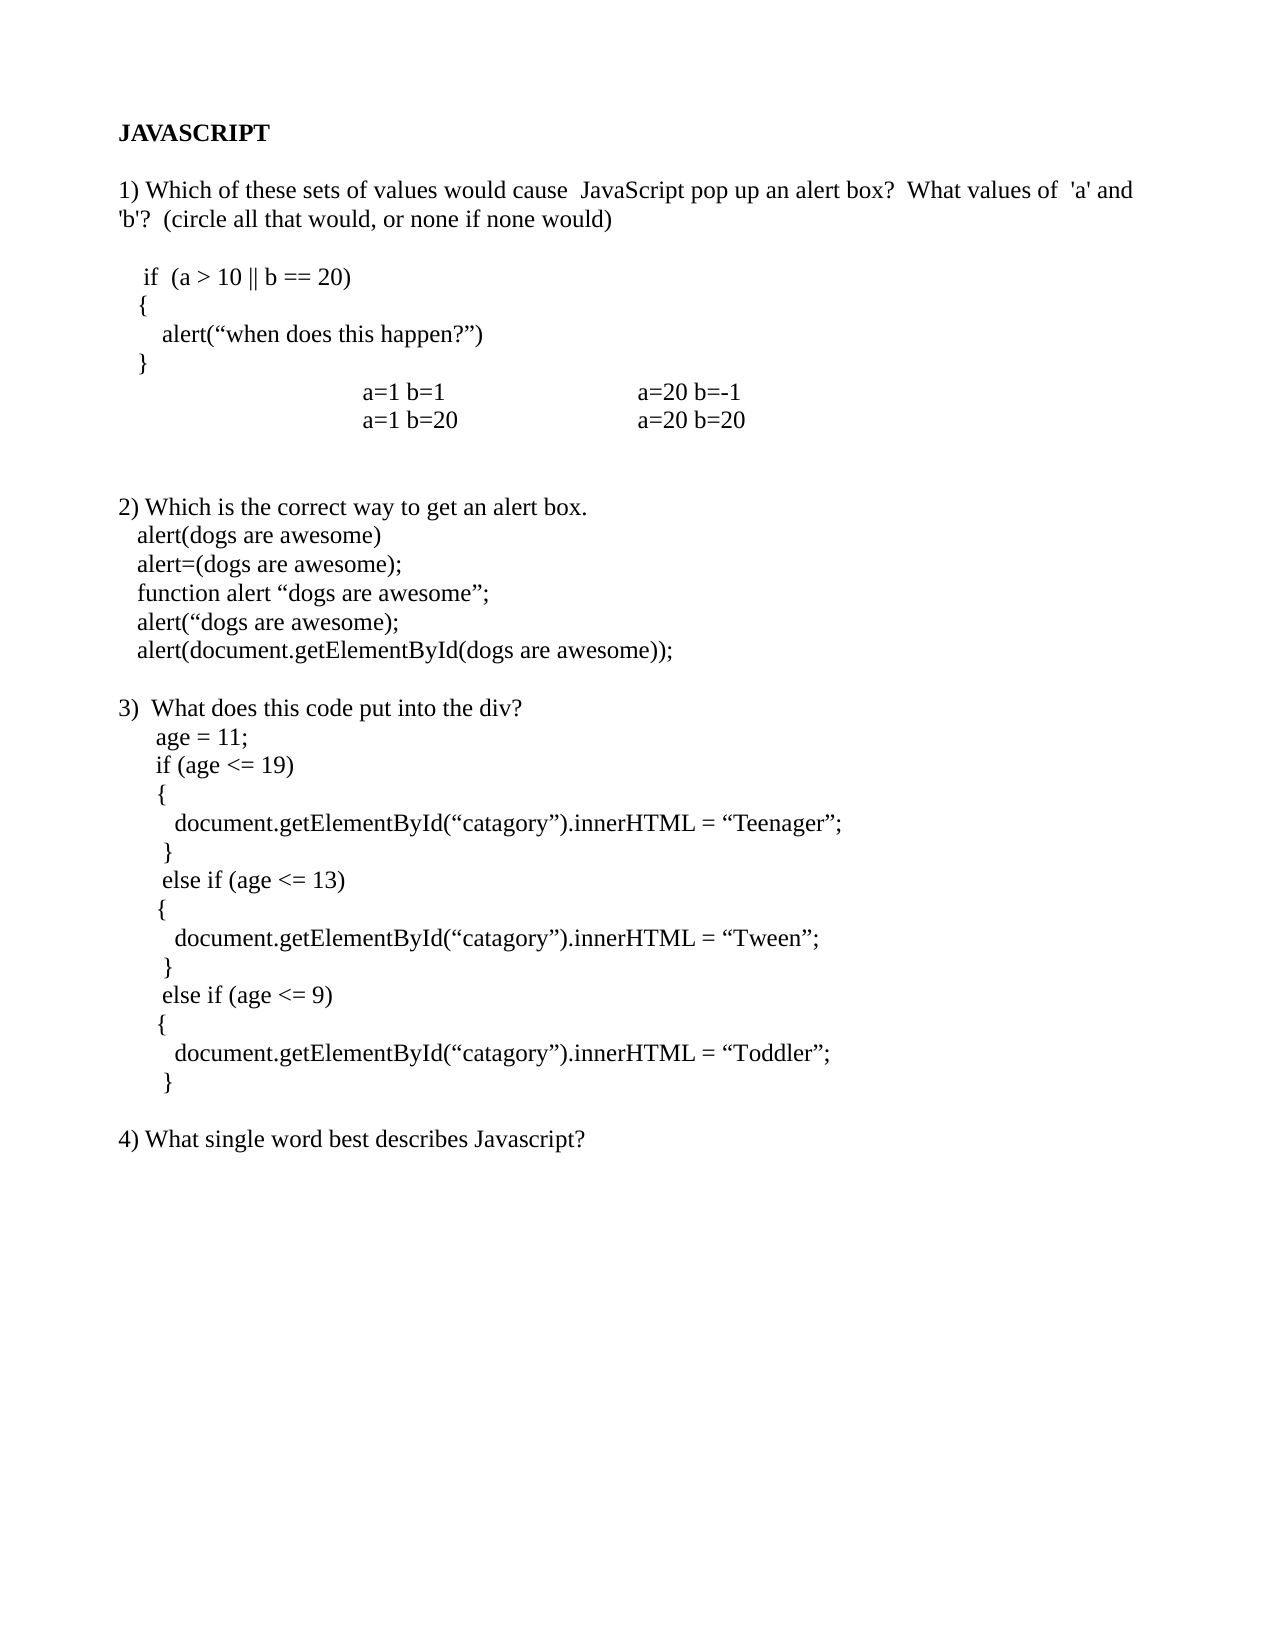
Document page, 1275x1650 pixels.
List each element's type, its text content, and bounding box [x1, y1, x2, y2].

text else if (age <= 13) { [118, 866, 1157, 923]
text alert(document.getElementById(dogs are awesome)); [118, 636, 1157, 664]
table_header a=20 b=-1 [638, 377, 859, 406]
text 3) What does this code put into the div? [118, 693, 1157, 722]
text alert(dogs are awesome) [118, 521, 1157, 549]
text else if (age <= 9) { [118, 981, 1157, 1038]
text if (a > 10 || b == 20) [118, 262, 1157, 291]
text 1) Which of these sets of values would cause JavaScript pop up an alert box? What values of 'a' and 'b'? (circle all that would, or none if none would) [118, 176, 1157, 233]
text 2) Which is the correct way to get an alert box. [118, 492, 1157, 521]
text age = 11; if (age <= 19) { [118, 722, 1157, 808]
text document.getElementById(“catagory”).innerHTML = “Tween”; [118, 923, 1157, 952]
text document.getElementById(“catagory”).innerHTML = “Toddler”; [118, 1038, 1157, 1067]
table_header a=1 b=1 [363, 377, 637, 406]
table_cell a=1 b=20 [363, 406, 637, 434]
text JAVASCRIPT [118, 118, 1157, 147]
text } [118, 837, 1157, 866]
text document.getElementById(“catagory”).innerHTML = “Teenager”; [118, 808, 1157, 837]
text alert(“dogs are awesome); [118, 607, 1157, 636]
text } [118, 1067, 1157, 1096]
text { [118, 291, 1157, 319]
text alert=(dogs are awesome); [118, 549, 1157, 578]
text function alert “dogs are awesome”; [118, 578, 1157, 607]
text alert(“when does this happen?”) [118, 319, 1157, 348]
table_cell a=20 b=20 [638, 406, 859, 434]
text } [118, 952, 1157, 981]
text } [118, 348, 1157, 377]
text 4) What single word best describes Javascript? [118, 1124, 1157, 1153]
